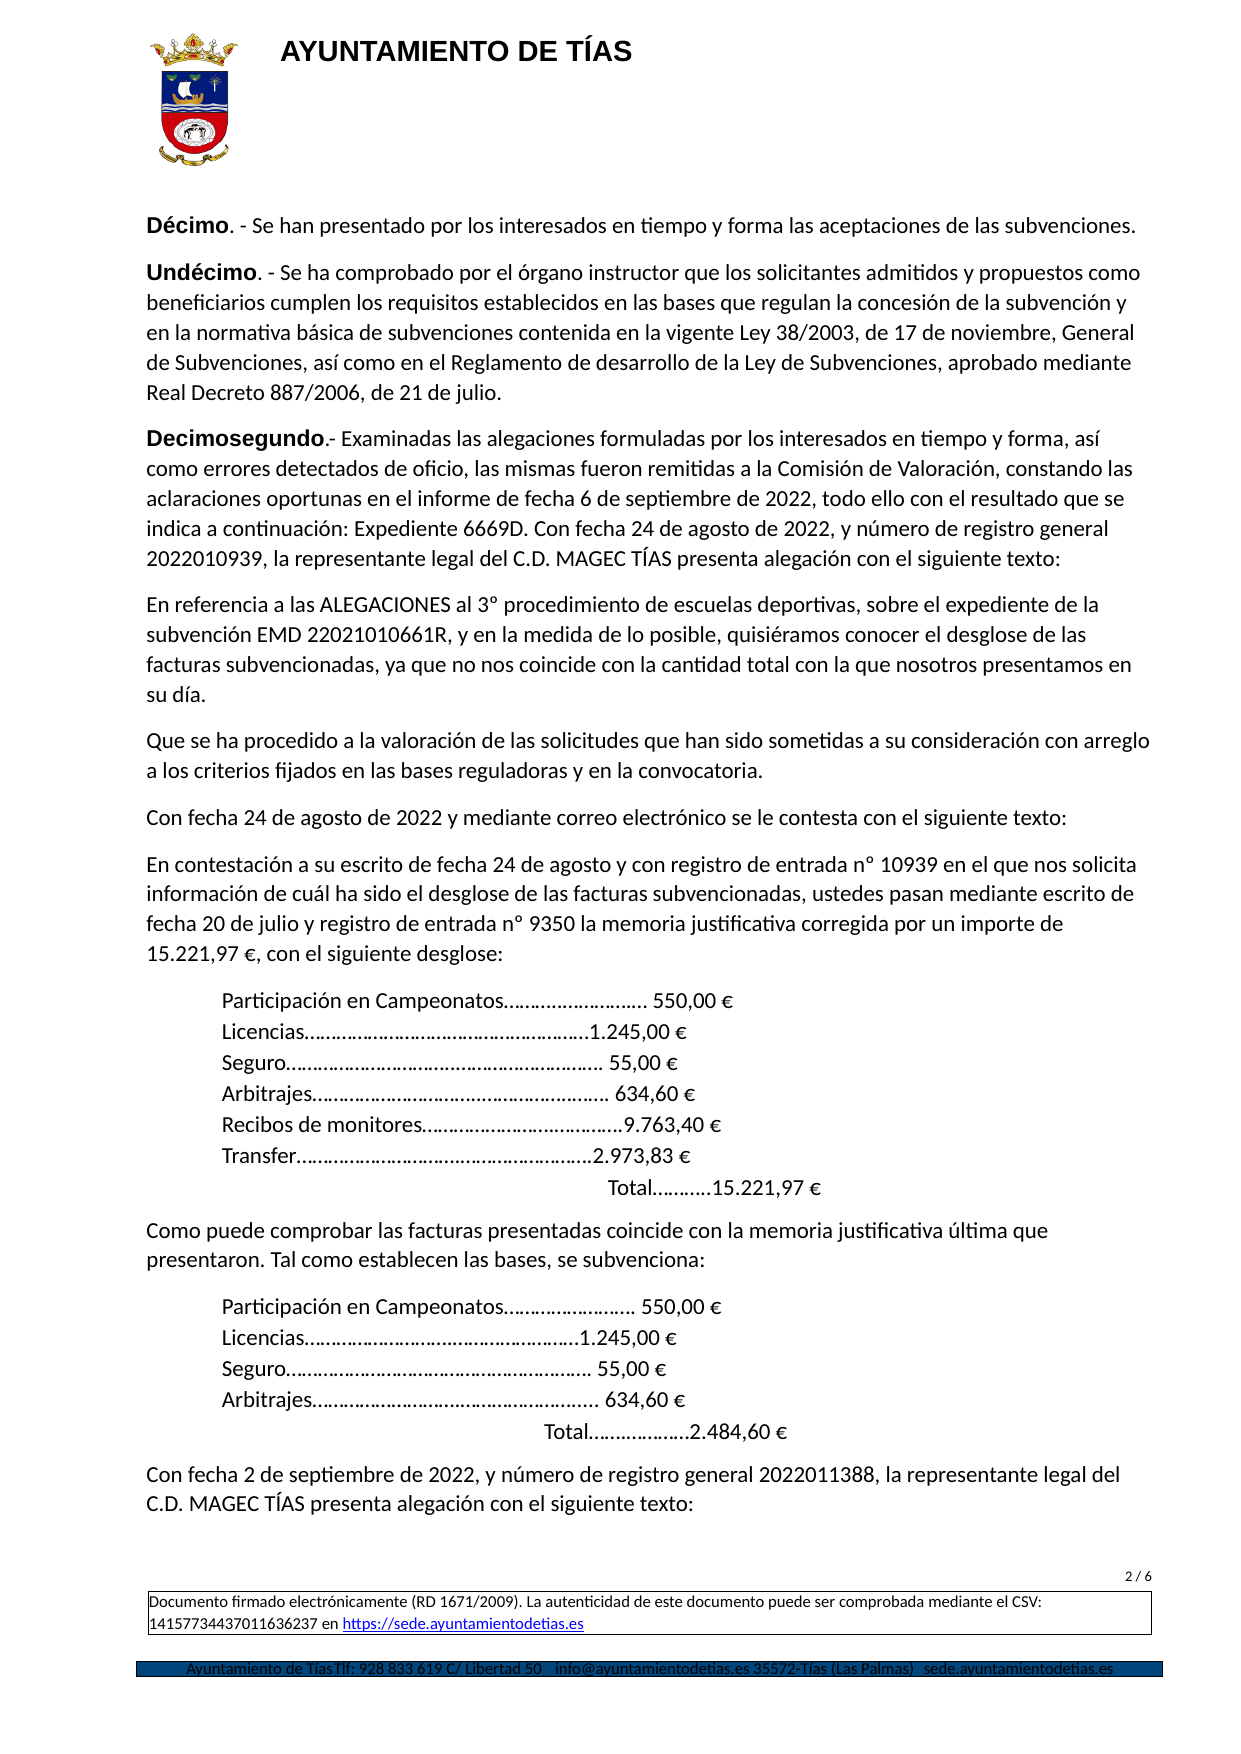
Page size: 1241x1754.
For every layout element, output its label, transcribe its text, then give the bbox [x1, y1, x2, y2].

text Licencias………………………………………………1.245,00 € [222, 1017, 1152, 1045]
text Seguro…………………………..………………………. 55,00 € [222, 1048, 1152, 1076]
text Con fecha 2 de septiembre de 2022, y número de registro general 2022011388, la representante legal del C.D. MAGEC TÍAS presenta alegación con el siguiente texto: [146, 1460, 1152, 1518]
text Decimosegundo.- Examinadas las alegaciones formuladas por los interesados en tiempo y forma, así como errores detectados de oficio, las mismas fueron remitidas a la Comisión de Valoración, constando las aclaraciones oportunas en el informe de fecha 6 de septiembre de 2022, todo ello con el resultado que se indica a continuación: Expediente 6669D. Con fecha 24 de agosto de 2022, y número de registro general 2022010939, la representante legal del C.D. MAGEC TÍAS presenta alegación con el siguiente texto: [146, 424, 1152, 572]
text Total…….…………2.484,60 € [282, 1417, 1054, 1445]
text Como puede comprobar las facturas presentadas coincide con la memoria justificativa última que presentaron. Tal como establecen las bases, se subvenciona: [146, 1216, 1152, 1274]
text Décimo. - Se han presentado por los interesados en tiempo y forma las aceptaciones de las subvenciones. [146, 212, 1152, 239]
text Arbitrajes……………………….…………………..... 634,60 € [222, 1386, 1152, 1414]
text Transfer………………………….…………………….2.973,83 € [222, 1142, 1152, 1170]
text Seguro…………………………………………………. 55,00 € [222, 1354, 1152, 1382]
text Undécimo. - Se ha comprobado por el órgano instructor que los solicitantes admitidos y propuestos como beneficiarios cumplen los requisitos establecidos en las bases que regulan la concesión de la subvención y en la normativa básica de subvenciones contenida en la vigente Ley 38/2003, de 17 de noviembre, General de Subvenciones, así como en el Reglamento de desarrollo de la Ley de Subvenciones, aprobado mediante Real Decreto 887/2006, de 21 de julio. [146, 258, 1152, 406]
text Con fecha 24 de agosto de 2022 y mediante correo electrónico se le contesta con el siguiente texto: [146, 803, 1152, 831]
text Participación en Campeonatos……………………. 550,00 € [222, 1292, 1152, 1320]
text Recibos de monitores…………………….………….9.763,40 € [222, 1111, 1152, 1138]
text En referencia a las ALEGACIONES al 3º procedimiento de escuelas deportivas, sobre el expediente de la subvención EMD 22021010661R, y en la medida de lo posible, quisiéramos conocer el desglose de las facturas subvencionadas, ya que no nos coincide con la cantidad total con la que nosotros presentamos en su día. [146, 590, 1152, 708]
text Que se ha procedido a la valoración de las solicitudes que han sido sometidas a su consideración con arreglo a los criterios fijados en las bases reguladoras y en la convocatoria. [146, 727, 1152, 784]
text Arbitrajes…………………………..……………..……. 634,60 € [222, 1079, 1152, 1107]
text En contestación a su escrito de fecha 24 de agosto y con registro de entrada nº 10939 en el que nos solicita información de cuál ha sido el desglose de las facturas subvencionadas, ustedes pasan mediante escrito de fecha 20 de julio y registro de entrada nº 9350 la memoria justificativa corregida por un importe de 15.221,97 €, con el siguiente desglose: [146, 850, 1152, 967]
text Participación en Campeonatos………..………….… 550,00 € [222, 986, 1152, 1014]
text Total………..15.221,97 € [282, 1173, 1152, 1201]
text Licencias……………………….……………………1.245,00 € [222, 1323, 1152, 1351]
